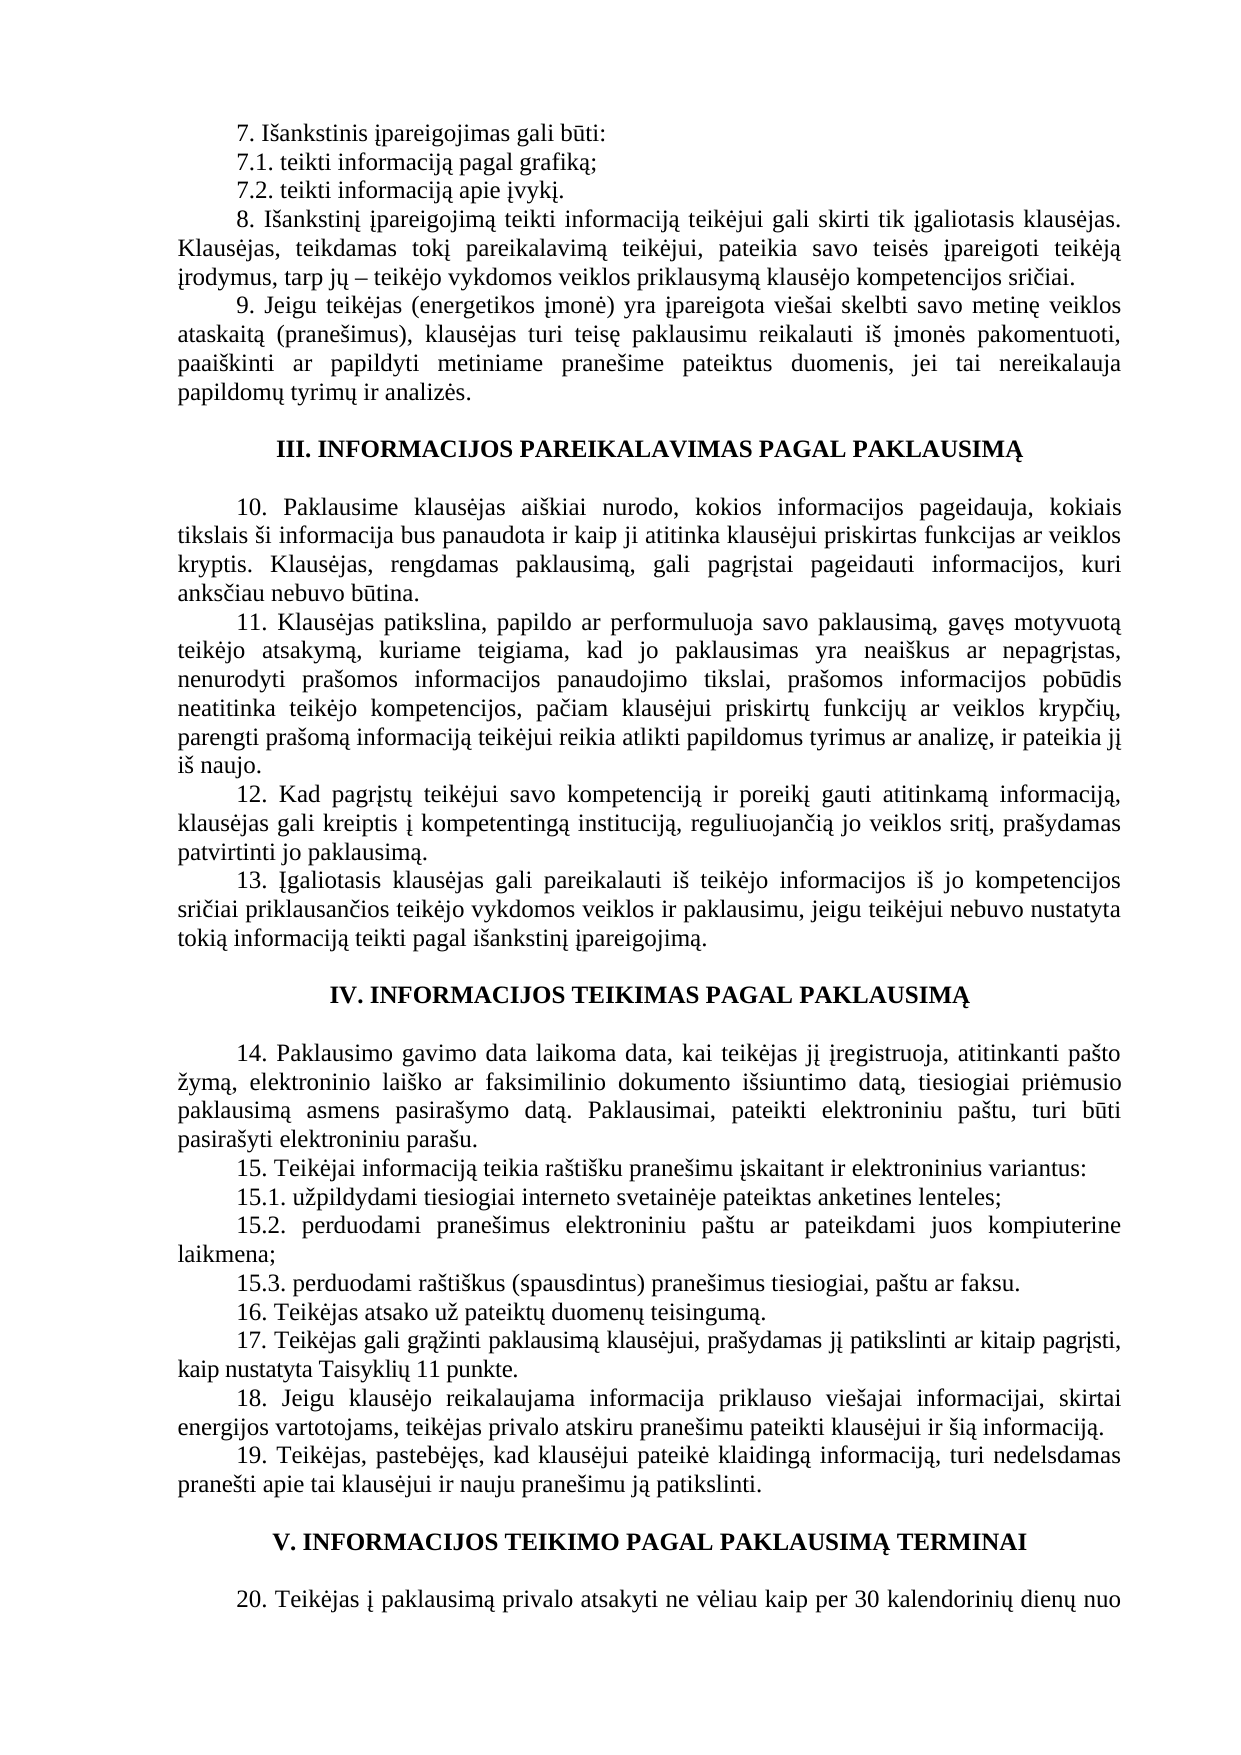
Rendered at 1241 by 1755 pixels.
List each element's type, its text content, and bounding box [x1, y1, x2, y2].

text 10. Paklausime klausėjas aiškiai nurodo, kokios informacijos pageidauja, kokiais tikslais ši informacija bus panaudota ir kaip ji atitinka klausėjui priskirtas funkcijas ar veiklos kryptis. Klausėjas, rengdamas paklausimą, gali pagrįstai pageidauti informacijos, kuri anksčiau nebuvo būtina. [177, 492, 1122, 607]
text 8. Išankstinį įpareigojimą teikti informaciją teikėjui gali skirti tik įgaliotasis klausėjas. Klausėjas, teikdamas tokį pareikalavimą teikėjui, pateikia savo teisės įpareigoti teikėją įrodymus, tarp jų – teikėjo vykdomos veiklos priklausymą klausėjo kompetencijos sričiai. [177, 204, 1122, 291]
text V. INFORMACIJOS TEIKIMO PAGAL PAKLAUSIMĄ TERMINAI [177, 1527, 1122, 1556]
text 12. Kad pagrįstų teikėjui savo kompetenciją ir poreikį gauti atitinkamą informaciją, klausėjas gali kreiptis į kompetentingą instituciją, reguliuojančią jo veiklos sritį, prašydamas patvirtinti jo paklausimą. [177, 779, 1122, 866]
text 9. Jeigu teikėjas (energetikos įmonė) yra įpareigota viešai skelbti savo metinę veiklos ataskaitą (pranešimus), klausėjas turi teisę paklausimu reikalauti iš įmonės pakomentuoti, paaiškinti ar papildyti metiniame pranešime pateiktus duomenis, jei tai nereikalauja papildomų tyrimų ir analizės. [177, 291, 1122, 406]
text 13. Įgaliotasis klausėjas gali pareikalauti iš teikėjo informacijos iš jo kompetencijos sričiai priklausančios teikėjo vykdomos veiklos ir paklausimu, jeigu teikėjui nebuvo nustatyta tokią informaciją teikti pagal išankstinį įpareigojimą. [177, 866, 1122, 952]
text 7. Išankstinis įpareigojimas gali būti: [177, 118, 1122, 147]
text 15.2. perduodami pranešimus elektroniniu paštu ar pateikdami juos kompiuterine laikmena; [177, 1211, 1122, 1268]
text 15.1. užpildydami tiesiogiai interneto svetainėje pateiktas anketines lenteles; [177, 1182, 1122, 1211]
text 15.3. perduodami raštiškus (spausdintus) pranešimus tiesiogiai, paštu ar faksu. [177, 1268, 1122, 1297]
text 18. Jeigu klausėjo reikalaujama informacija priklauso viešajai informacijai, skirtai energijos vartotojams, teikėjas privalo atskiru pranešimu pateikti klausėjui ir šią informaciją. [177, 1383, 1122, 1441]
text 19. Teikėjas, pastebėjęs, kad klausėjui pateikė klaidingą informaciją, turi nedelsdamas pranešti apie tai klausėjui ir nauju pranešimu ją patikslinti. [177, 1441, 1122, 1498]
text III. INFORMACIJOS PAREIKALAVIMAS PAGAL PAKLAUSIMĄ [177, 434, 1122, 463]
text 7.1. teikti informaciją pagal grafiką; [177, 147, 1122, 176]
text 20. Teikėjas į paklausimą privalo atsakyti ne vėliau kaip per 30 kalendorinių dienų nuo [177, 1584, 1122, 1613]
text iV. INFORMACIJOS TEIKIMAS PAGAL PAKLAUSIMĄ [177, 981, 1122, 1009]
text 15. Teikėjai informaciją teikia raštišku pranešimu įskaitant ir elektroninius variantus: [177, 1153, 1122, 1182]
text 7.2. teikti informaciją apie įvykį. [177, 176, 1122, 204]
text 14. Paklausimo gavimo data laikoma data, kai teikėjas jį įregistruoja, atitinkanti pašto žymą, elektroninio laiško ar faksimilinio dokumento išsiuntimo datą, tiesiogiai priėmusio paklausimą asmens pasirašymo datą. Paklausimai, pateikti elektroniniu paštu, turi būti pasirašyti elektroniniu parašu. [177, 1038, 1122, 1153]
text 16. Teikėjas atsako už pateiktų duomenų teisingumą. [177, 1297, 1122, 1326]
text 11. Klausėjas patikslina, papildo ar performuluoja savo paklausimą, gavęs motyvuotą teikėjo atsakymą, kuriame teigiama, kad jo paklausimas yra neaiškus ar nepagrįstas, nenurodyti prašomos informacijos panaudojimo tikslai, prašomos informacijos pobūdis neatitinka teikėjo kompetencijos, pačiam klausėjui priskirtų funkcijų ar veiklos krypčių, parengti prašomą informaciją teikėjui reikia atlikti papildomus tyrimus ar analizę, ir pateikia jį iš naujo. [177, 607, 1122, 779]
text 17. Teikėjas gali grąžinti paklausimą klausėjui, prašydamas jį patikslinti ar kitaip pagrįsti, kaip nustatyta Taisyklių 11 punkte. [177, 1326, 1122, 1383]
